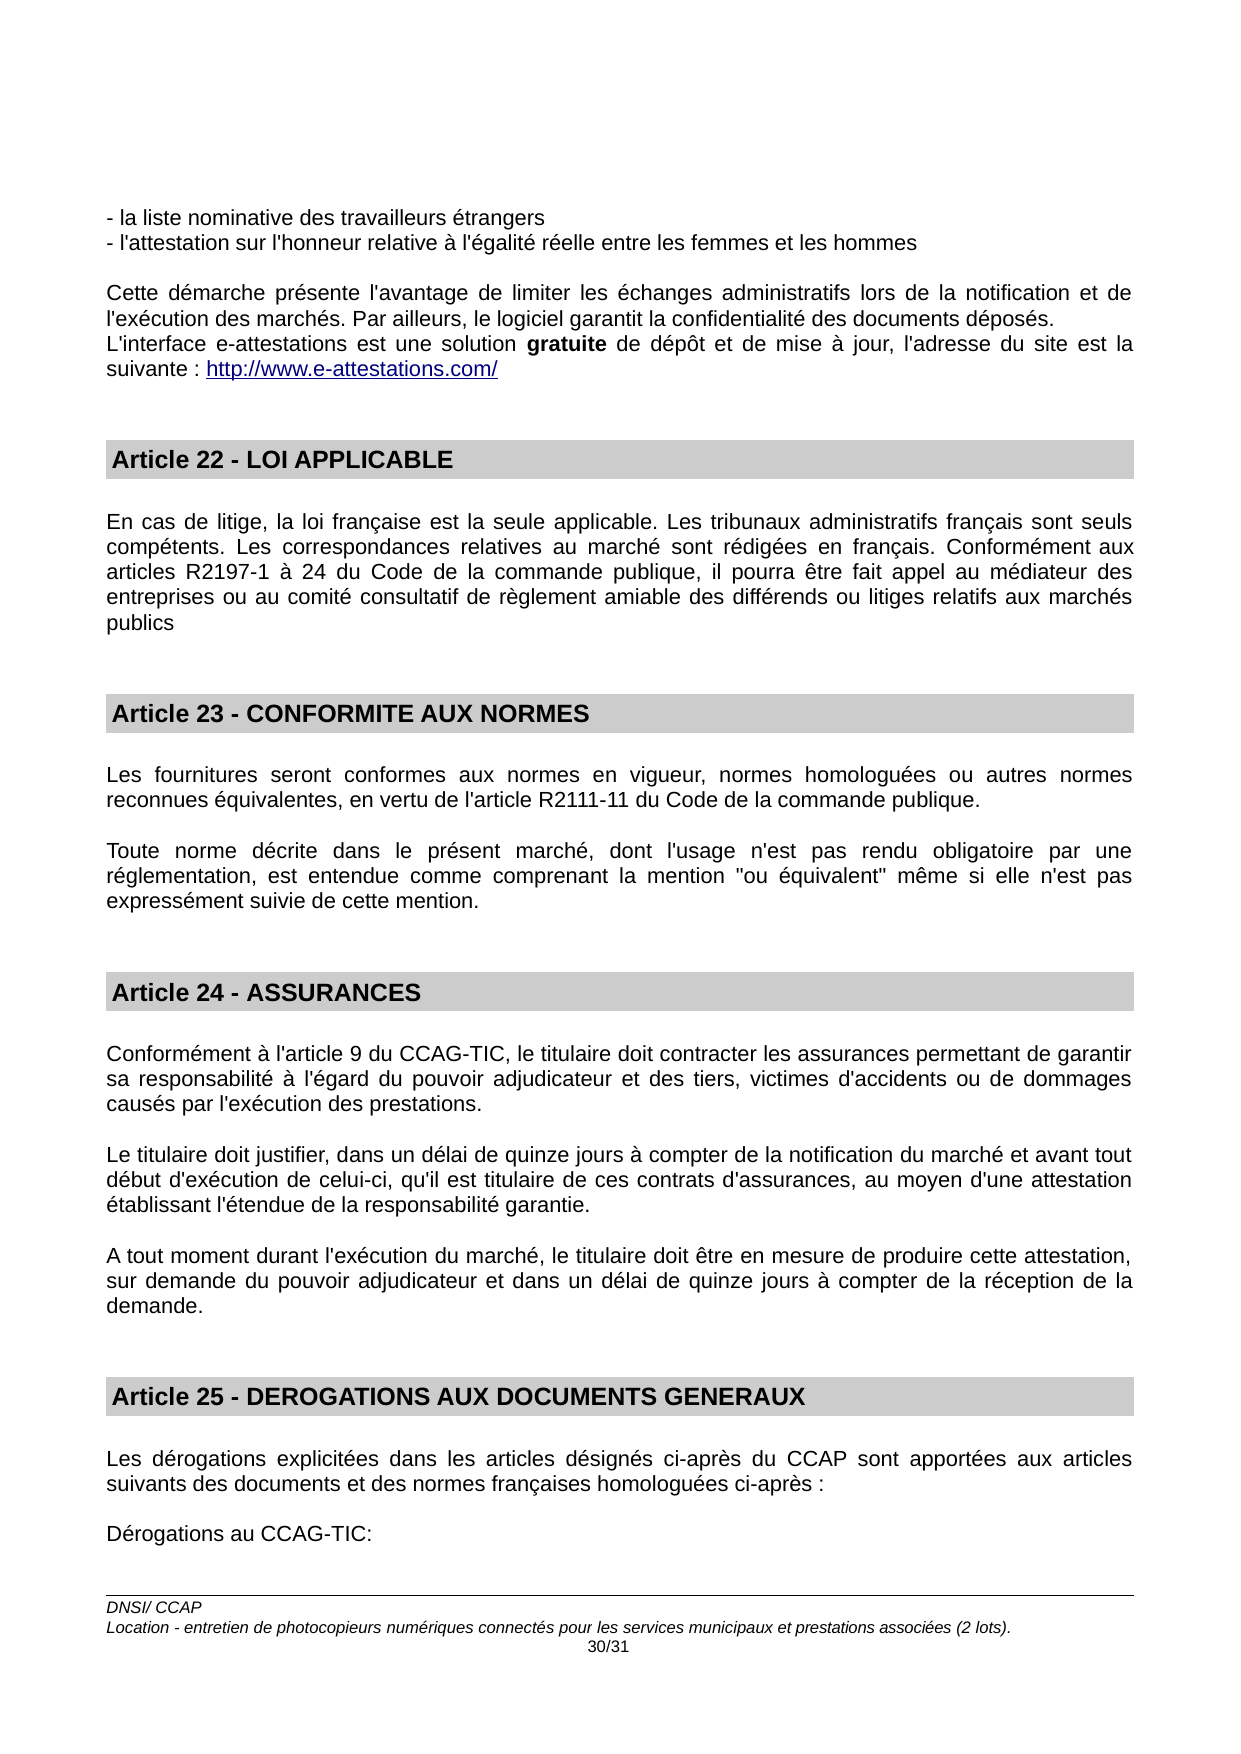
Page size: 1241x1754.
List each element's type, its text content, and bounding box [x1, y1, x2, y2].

text Les dérogations explicitées dans les articles désignés ci-après du CCAP sont apportées aux articles suivants des documents et des normes françaises homologuées ci-après : [106, 1446, 1134, 1496]
text En cas de litige, la loi française est la seule applicable. Les tribunaux administratifs français sont seuls compétents. Les correspondances relatives au marché sont rédigées en français. Conformément aux articles R2197-1 à 24 du Code de la commande publique, il pourra être fait appel au médiateur des entreprises ou au comité consultatif de règlement amiable des différends ou litiges relatifs aux marchés publics [106, 508, 1134, 634]
text Cette démarche présente l'avantage de limiter les échanges administratifs lors de la notification et de l'exécution des marchés. Par ailleurs, le logiciel garantit la confidentialité des documents déposés. [106, 280, 1134, 331]
text Dérogations au CCAG-TIC: [106, 1521, 1134, 1546]
subtitle ASSURANCES [108, 975, 1132, 1009]
text L'interface e-attestations est une solution gratuite de dépôt et de mise à jour, l'adresse du site est la suivante : http://www.e-attestations.com/ [106, 331, 1134, 381]
text - l'attestation sur l'honneur relative à l'égalité réelle entre les femmes et les hommes [106, 230, 1134, 255]
text Toute norme décrite dans le présent marché, dont l'usage n'est pas rendu obligatoire par une réglementation, est entendue comme comprenant la mention "ou équivalent" même si elle n'est pas expressément suivie de cette mention. [106, 838, 1134, 913]
text Les fournitures seront conformes aux normes en vigueur, normes homologuées ou autres normes reconnues équivalentes, en vertu de l'article R2111-11 du Code de la commande publique. [106, 762, 1134, 812]
text A tout moment durant l'exécution du marché, le titulaire doit être en mesure de produire cette attestation, sur demande du pouvoir adjudicateur et dans un délai de quinze jours à compter de la réception de la demande. [106, 1242, 1134, 1318]
text Conformément à l'article 9 du CCAG-TIC, le titulaire doit contracter les assurances permettant de garantir sa responsabilité à l'égard du pouvoir adjudicateur et des tiers, victimes d'accidents ou de dommages causés par l'exécution des prestations. [106, 1041, 1134, 1116]
text - la liste nominative des travailleurs étrangers [106, 204, 1134, 230]
subtitle CONFORMITE AUX NORMES [108, 696, 1132, 730]
subtitle DEROGATIONS AUX DOCUMENTS GENERAUX [108, 1380, 1132, 1414]
subtitle LOI APPLICABLE [108, 442, 1132, 477]
text Le titulaire doit justifier, dans un délai de quinze jours à compter de la notification du marché et avant tout début d'exécution de celui-ci, qu'il est titulaire de ces contrats d'assurances, au moyen d'une attestation établissant l'étendue de la responsabilité garantie. [106, 1142, 1134, 1217]
